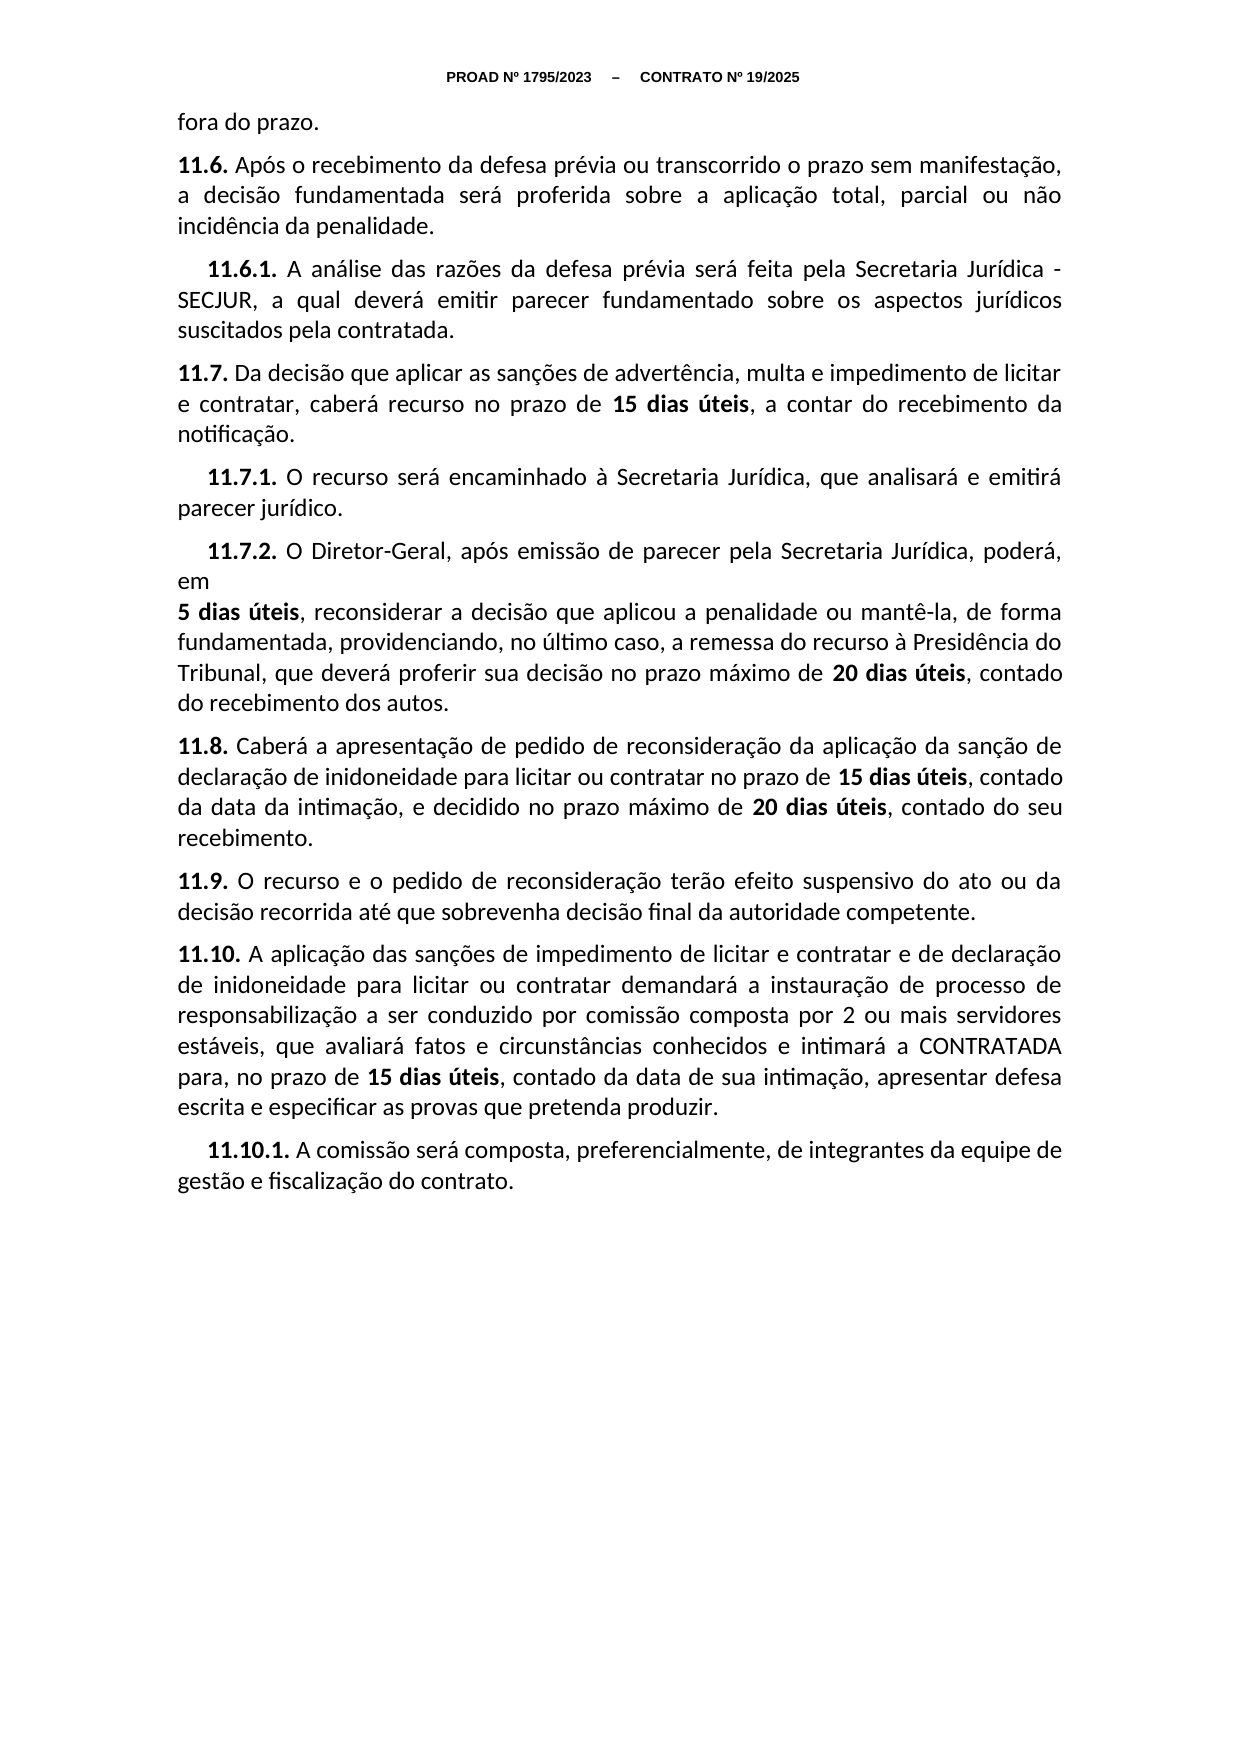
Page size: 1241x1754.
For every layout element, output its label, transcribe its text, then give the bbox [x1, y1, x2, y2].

text 11.9. O recurso e o pedido de reconsideração terão efeito suspensivo do ato ou da decisão recorrida até que sobrevenha decisão final da autoridade competente. [177, 865, 1063, 926]
text 11.6.1. A análise das razões da defesa prévia será feita pela Secretaria Jurídica - SECJUR, a qual deverá emitir parecer fundamentado sobre os aspectos jurídicos suscitados pela contratada. [177, 253, 1063, 345]
text 11.7.2. O Diretor-Geral, após emissão de parecer pela Secretaria Jurídica, poderá, em 5 dias úteis, reconsiderar a decisão que aplicou a penalidade ou mantê-la, de forma fundamentada, providenciando, no último caso, a remessa do recurso à Presidência do Tribunal, que deverá proferir sua decisão no prazo máximo de 20 dias úteis, contado do recebimento dos autos. [177, 535, 1063, 718]
text fora do prazo. [177, 106, 1063, 137]
text 11.6. Após o recebimento da defesa prévia ou transcorrido o prazo sem manifestação, a decisão fundamentada será proferida sobre a aplicação total, parcial ou não incidência da penalidade. [177, 149, 1063, 241]
text 11.7.1. O recurso será encaminhado à Secretaria Jurídica, que analisará e emitirá parecer jurídico. [177, 461, 1063, 522]
text 11.10. A aplicação das sanções de impedimento de licitar e contratar e de declaração de inidoneidade para licitar ou contratar demandará a instauração de processo de responsabilização a ser conduzido por comissão composta por 2 ou mais servidores estáveis, que avaliará fatos e circunstâncias conhecidos e intimará a CONTRATADA para, no prazo de 15 dias úteis, contado da data de sua intimação, apresentar defesa escrita e especificar as provas que pretenda produzir. [177, 939, 1063, 1122]
text 11.10.1. A comissão será composta, preferencialmente, de integrantes da equipe de gestão e fiscalização do contrato. [177, 1134, 1063, 1195]
text 11.7. Da decisão que aplicar as sanções de advertência, multa e impedimento de licitar e contratar, caberá recurso no prazo de 15 dias úteis, a contar do recebimento da notificação. [177, 357, 1063, 449]
text 11.8. Caberá a apresentação de pedido de reconsideração da aplicação da sanção de declaração de inidoneidade para licitar ou contratar no prazo de 15 dias úteis, contado da data da intimação, e decidido no prazo máximo de 20 dias úteis, contado do seu recebimento. [177, 731, 1063, 853]
